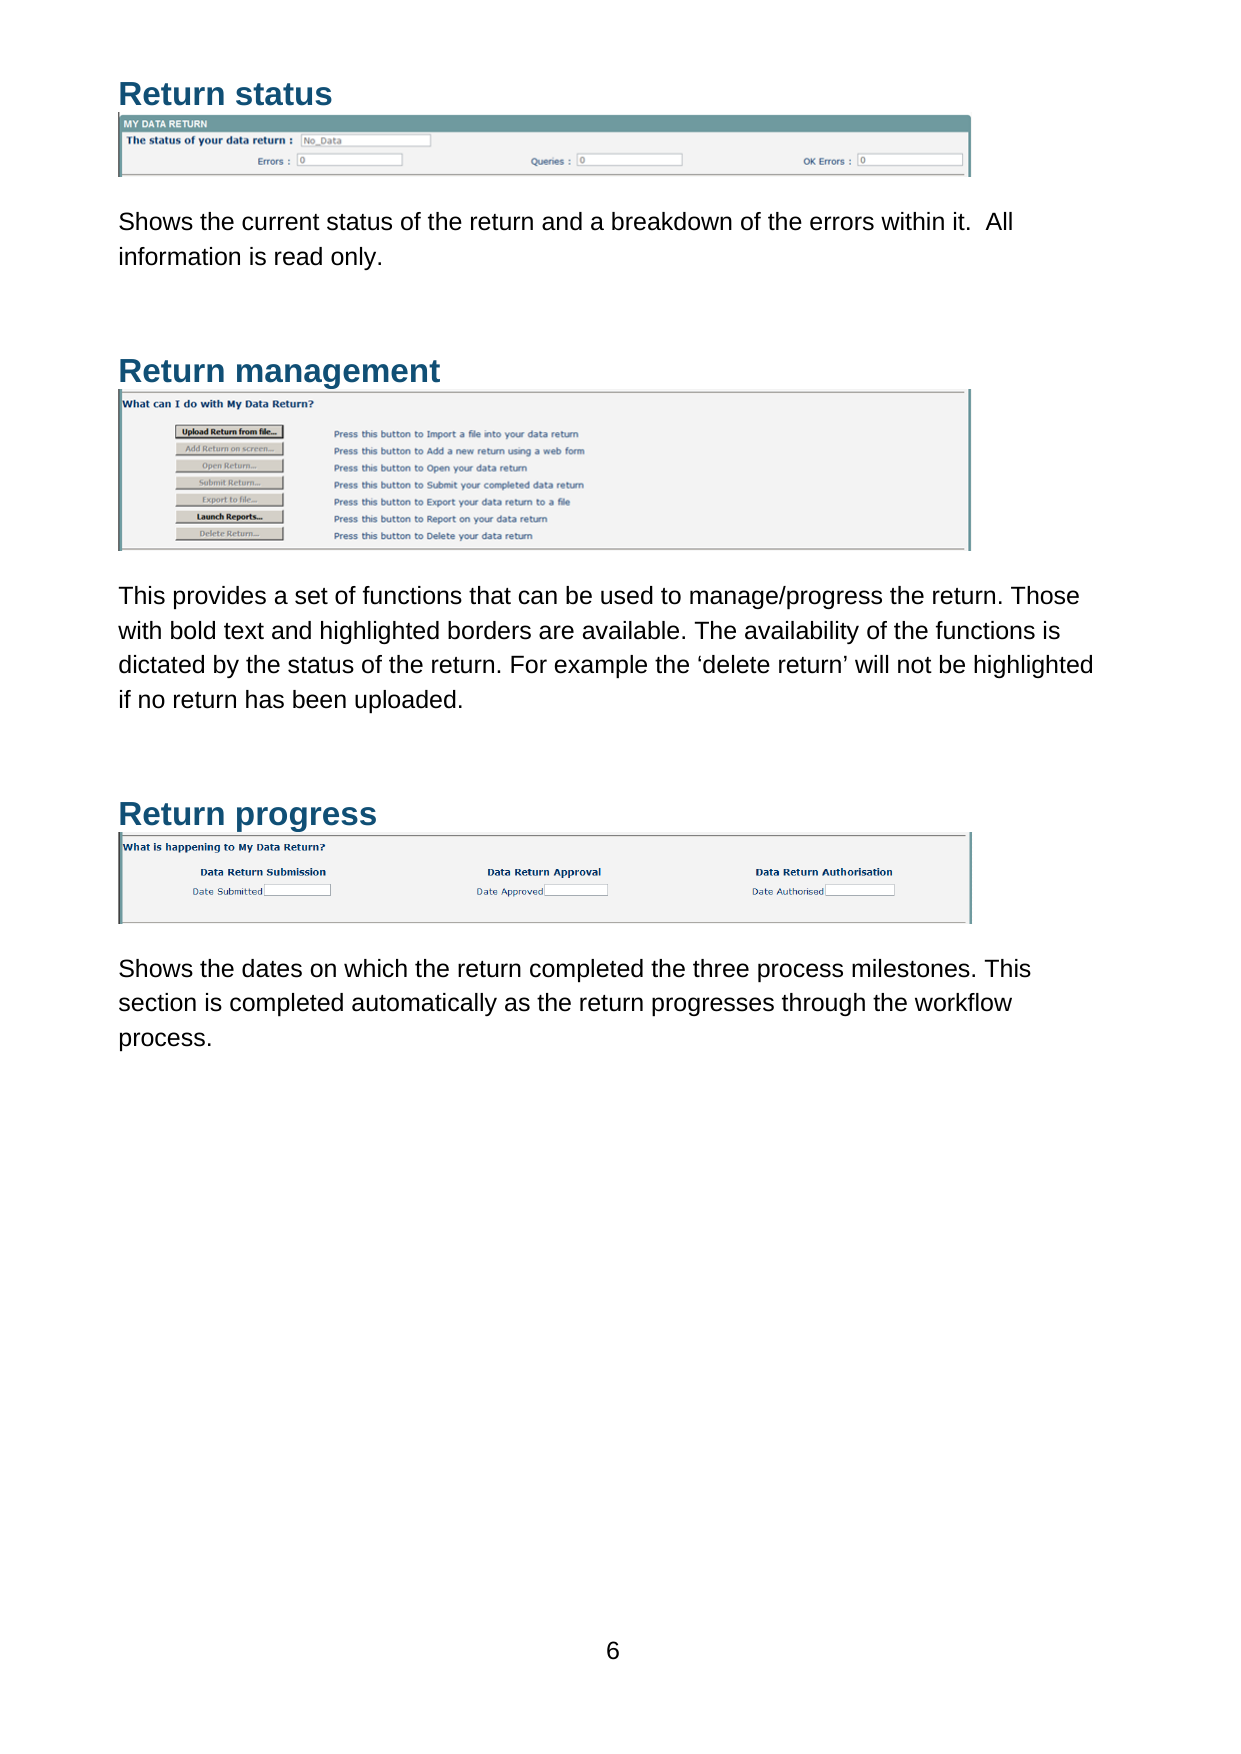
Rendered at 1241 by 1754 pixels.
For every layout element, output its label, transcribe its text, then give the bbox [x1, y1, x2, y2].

subtitle Return status [118, 74, 1107, 112]
subtitle Return progress [118, 794, 1107, 832]
text This provides a set of functions that can be used to manage/progress the return. Those with bold text and highlighted borders are available. The availability of the functions is dictated by the status of the return. For example the ‘delete return’ will not be highlighted if no return has been uploaded. [118, 581, 1107, 713]
subtitle Return management [118, 351, 1107, 389]
text Shows the dates on which the return completed the three process milestones. This section is completed automatically as the return progresses through the workflow process. [118, 954, 1107, 1052]
text Shows the current status of the return and a breakdown of the errors within it. All information is read only. [118, 207, 1107, 270]
